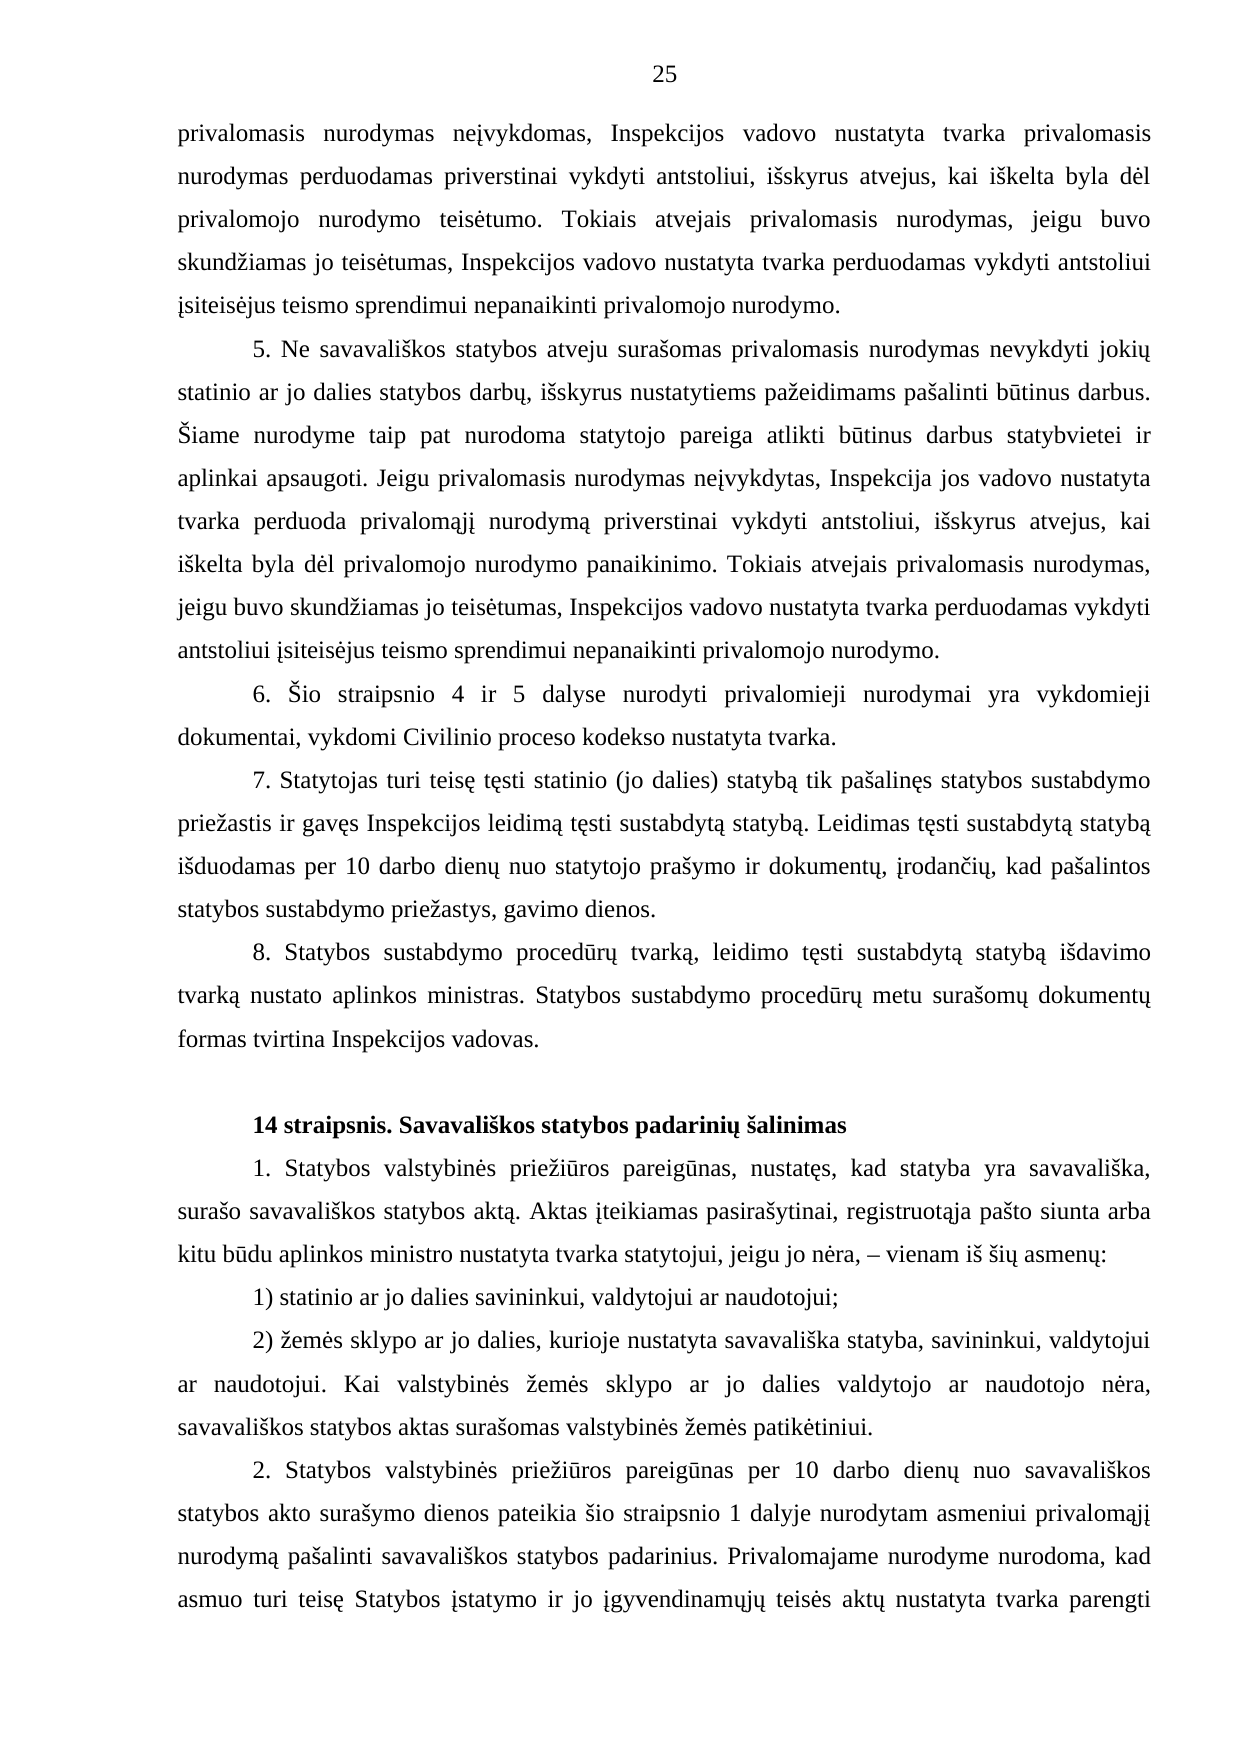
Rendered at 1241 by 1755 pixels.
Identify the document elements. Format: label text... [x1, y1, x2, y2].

text 6. Šio straipsnio 4 ir 5 dalyse nurodyti privalomieji nurodymai yra vykdomieji dokumentai, vykdomi Civilinio proceso kodekso nustatyta tvarka. [177, 679, 1152, 751]
text 5. Ne savavališkos statybos atveju surašomas privalomasis nurodymas nevykdyti jokių statinio ar jo dalies statybos darbų, išskyrus nustatytiems pažeidimams pašalinti būtinus darbus. Šiame nurodyme taip pat nurodoma statytojo pareiga atlikti būtinus darbus statybvietei ir aplinkai apsaugoti. Jeigu privalomasis nurodymas neįvykdytas, Inspekcija jos vadovo nustatyta tvarka perduoda privalomąjį nurodymą priverstinai vykdyti antstoliui, išskyrus atvejus, kai iškelta byla dėl privalomojo nurodymo panaikinimo. Tokiais atvejais privalomasis nurodymas, jeigu buvo skundžiamas jo teisėtumas, Inspekcijos vadovo nustatyta tvarka perduodamas vykdyti antstoliui įsiteisėjus teismo sprendimui nepanaikinti privalomojo nurodymo. [177, 334, 1152, 664]
text 2) žemės sklypo ar jo dalies, kurioje nustatyta savavališka statyba, savininkui, valdytojui ar naudotojui. Kai valstybinės žemės sklypo ar jo dalies valdytojo ar naudotojo nėra, savavališkos statybos aktas surašomas valstybinės žemės patikėtiniui. [177, 1326, 1152, 1441]
text 1) statinio ar jo dalies savininkui, valdytojui ar naudotojui; [177, 1282, 1152, 1311]
text 1. Statybos valstybinės priežiūros pareigūnas, nustatęs, kad statyba yra savavališka, surašo savavališkos statybos aktą. Aktas įteikiamas pasirašytinai, registruotąja pašto siunta arba kitu būdu aplinkos ministro nustatyta tvarka statytojui, jeigu jo nėra, – vienam iš šių asmenų: [177, 1153, 1152, 1268]
text 14 straipsnis. Savavališkos statybos padarinių šalinimas [177, 1110, 1152, 1139]
text 2. Statybos valstybinės priežiūros pareigūnas per 10 darbo dienų nuo savavališkos statybos akto surašymo dienos pateikia šio straipsnio 1 dalyje nurodytam asmeniui privalomąjį nurodymą pašalinti savavališkos statybos padarinius. Privalomajame nurodyme nurodoma, kad asmuo turi teisę Statybos įstatymo ir jo įgyvendinamųjų teisės aktų nustatyta tvarka parengti [177, 1455, 1152, 1613]
text 7. Statytojas turi teisę tęsti statinio (jo dalies) statybą tik pašalinęs statybos sustabdymo priežastis ir gavęs Inspekcijos leidimą tęsti sustabdytą statybą. Leidimas tęsti sustabdytą statybą išduodamas per 10 darbo dienų nuo statytojo prašymo ir dokumentų, įrodančių, kad pašalintos statybos sustabdymo priežastys, gavimo dienos. [177, 765, 1152, 923]
text privalomasis nurodymas neįvykdomas, Inspekcijos vadovo nustatyta tvarka privalomasis nurodymas perduodamas priverstinai vykdyti antstoliui, išskyrus atvejus, kai iškelta byla dėl privalomojo nurodymo teisėtumo. Tokiais atvejais privalomasis nurodymas, jeigu buvo skundžiamas jo teisėtumas, Inspekcijos vadovo nustatyta tvarka perduodamas vykdyti antstoliui įsiteisėjus teismo sprendimui nepanaikinti privalomojo nurodymo. [177, 118, 1152, 319]
text 8. Statybos sustabdymo procedūrų tvarką, leidimo tęsti sustabdytą statybą išdavimo tvarką nustato aplinkos ministras. Statybos sustabdymo procedūrų metu surašomų dokumentų formas tvirtina Inspekcijos vadovas. [177, 937, 1152, 1052]
